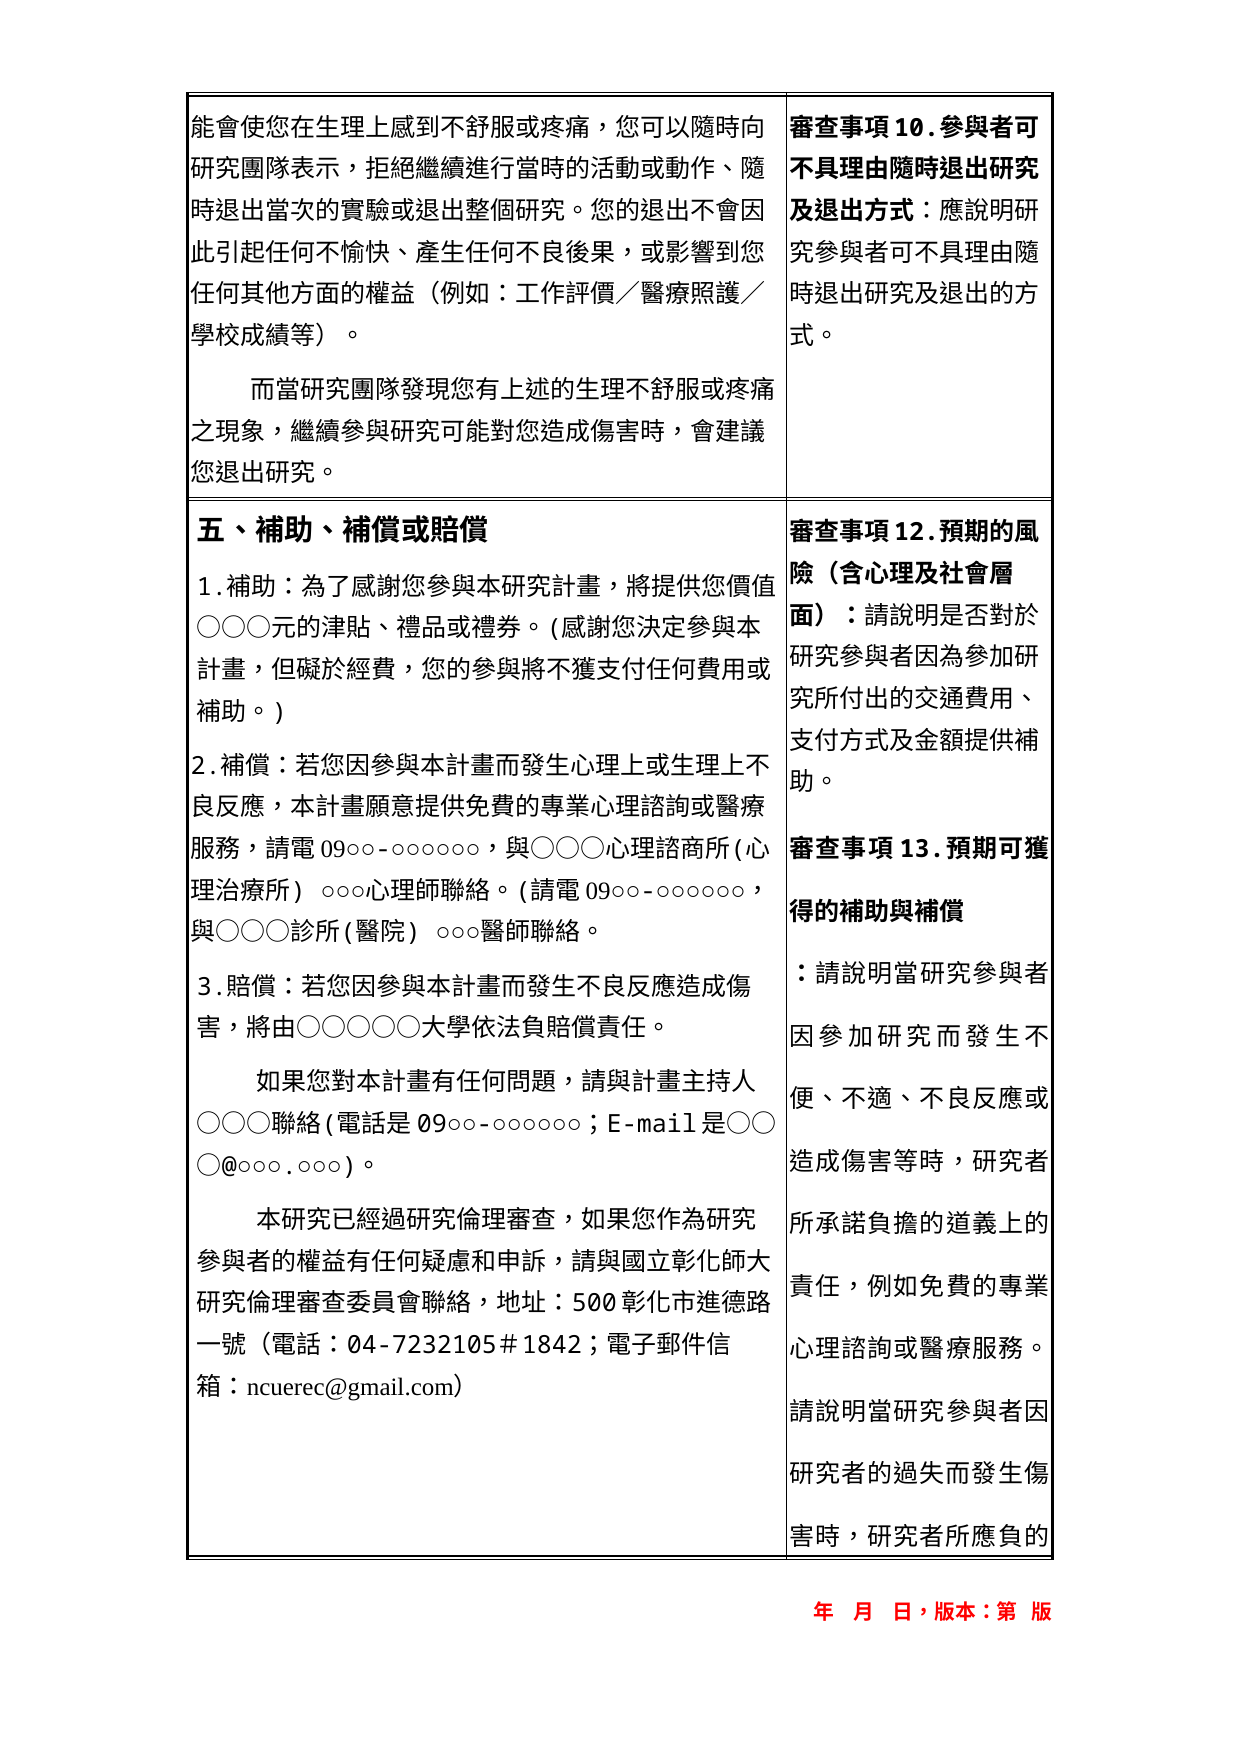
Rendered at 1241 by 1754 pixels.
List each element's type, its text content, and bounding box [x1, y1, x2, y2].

table_cell 能會使您在生理上感到不舒服或疼痛，您可以隨時向研究團隊表示，拒絕繼續進行當時的活動或動作、隨時退出當次的實驗或退出整個研究。您的退出不會因此引起任何不愉快、產生任何不良後果，或影響到您任何其他方面的權益（例如：工作評價／醫療照護／學校成績等）。 而當研究團隊發現您有上述的生理不舒服或疼痛之現象，繼續參與研究可能對您造成傷害時，會建議您退出研究。 [189, 97, 786, 496]
table_cell 五、補助、補償或賠償 1.補助：為了感謝您參與本研究計畫，將提供您價值○○○元的津貼、禮品或禮券。(感謝您決定參與本計畫，但礙於經費，您的參與將不獲支付任何費用或補助。) 2.補償：若您因參與本計畫而發生心理上或生理上不良反應，本計畫願意提供免費的專業心理諮詢或醫療服務，請電09○○-○○○○○○，與○○○心理諮商所(心理治療所) ○○○心理師聯絡。(請電09○○-○○○○○○，與○○○診所(醫院) ○○○醫師聯絡。 3.賠償：若您因參與本計畫而發生不良反應造成傷害，將由○○○○○大學依法負賠償責任。 如果您對本計畫有任何問題，請與計畫主持人○○○聯絡(電話是09○○-○○○○○○；E-mail是○○○@○○○.○○○)。 本研究已經過研究倫理審查，如果您作為研究參與者的權益有任何疑慮和申訴，請與國立彰化師大研究倫理審查委員會聯絡，地址：500彰化市進德路一號（電話：04-7232105＃1842；電子郵件信箱：ncuerec@gmail.com） [189, 501, 786, 1555]
table_cell 審查事項12.預期的風險（含心理及社會層面）：請說明是否對於研究參與者因為參加研究所付出的交通費用、支付方式及金額提供補助。 審查事項13.預期可獲得的補助與補償 ：請說明當研究參與者因參加研究而發生不便、不適、不良反應或造成傷害等時，研究者所承諾負擔的道義上的責任，例如免費的專業心理諮詢或醫療服務。請說明當研究參與者因研究者的過失而發生傷害時，研究者所應負的 [787, 501, 1051, 1555]
table_cell 審查事項10.參與者可不具理由隨時退出研究及退出方式：應說明研究參與者可不具理由隨時退出研究及退出的方式。 [787, 97, 1051, 496]
